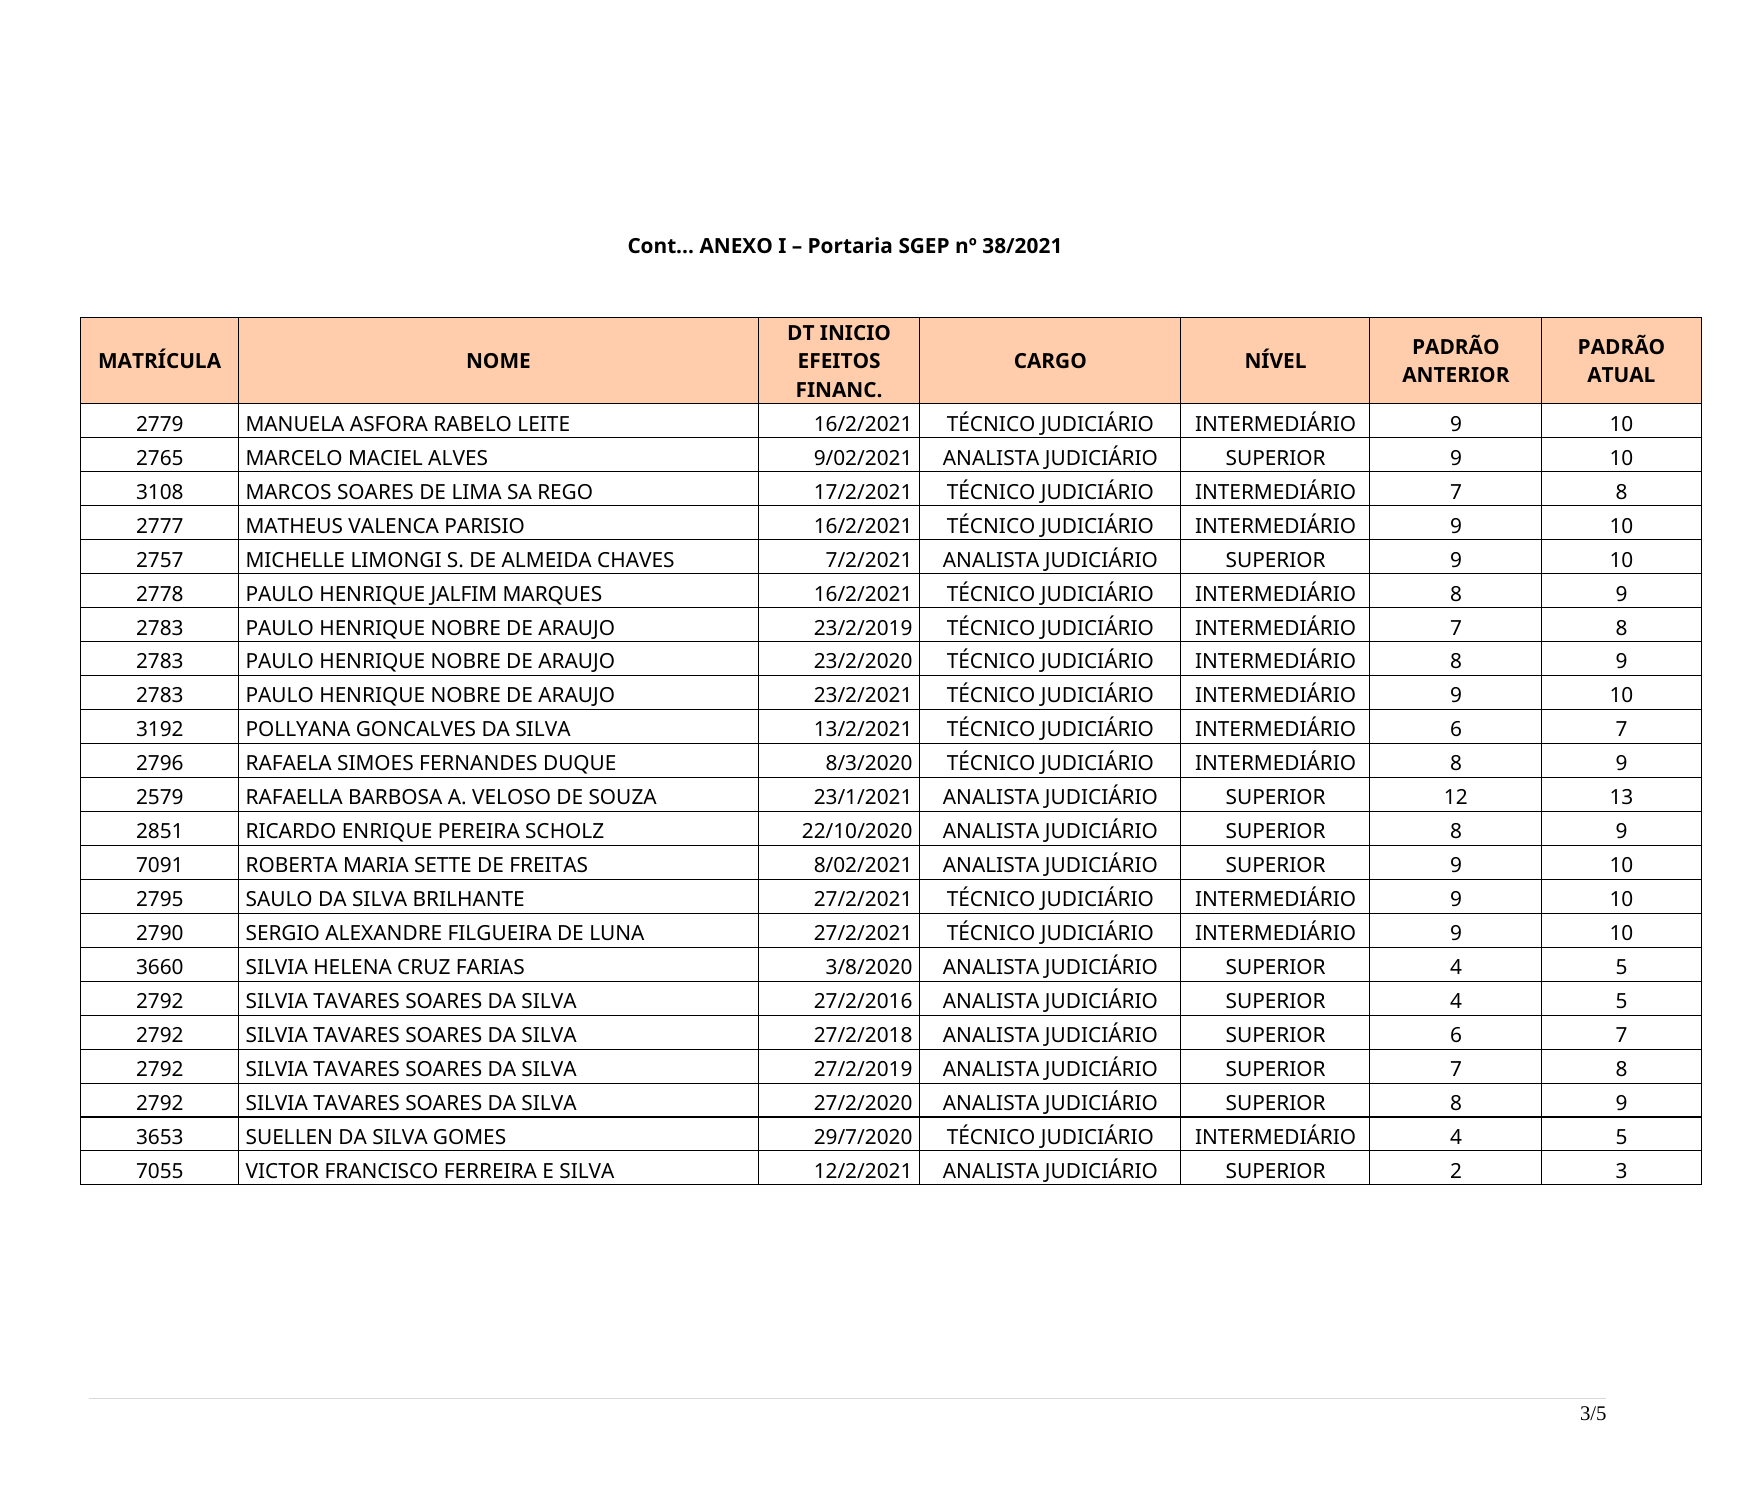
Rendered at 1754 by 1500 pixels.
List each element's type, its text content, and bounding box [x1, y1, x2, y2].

table_cell PAULO HENRIQUE NOBRE DE ARAUJO [239, 642, 758, 675]
table_cell 17/2/2021 [759, 472, 919, 505]
table_cell SUPERIOR [1181, 1050, 1369, 1082]
table_cell MARCOS SOARES DE LIMA SA REGO [239, 472, 758, 505]
table_cell 7055 [81, 1151, 238, 1184]
table_cell 2757 [81, 540, 238, 573]
table_cell 2 [1370, 1151, 1541, 1184]
table_cell 8 [1370, 812, 1541, 845]
table_cell 4 [1370, 982, 1541, 1014]
table_cell 2779 [81, 404, 238, 437]
table_cell SUPERIOR [1181, 982, 1369, 1014]
table_cell INTERMEDIÁRIO [1181, 472, 1369, 505]
table_cell 23/2/2019 [759, 608, 919, 641]
table_cell INTERMEDIÁRIO [1181, 608, 1369, 641]
table_cell 16/2/2021 [759, 404, 919, 437]
table_cell 7 [1370, 472, 1541, 505]
table_cell ANALISTA JUDICIÁRIO [920, 846, 1180, 879]
table_cell PAULO HENRIQUE NOBRE DE ARAUJO [239, 676, 758, 709]
table_cell TÉCNICO JUDICIÁRIO [920, 506, 1180, 539]
table_cell 9 [1370, 676, 1541, 709]
table_cell 2778 [81, 574, 238, 607]
table_cell TÉCNICO JUDICIÁRIO [920, 608, 1180, 641]
table_header PADRÃO ANTERIOR [1370, 318, 1541, 403]
table_cell TÉCNICO JUDICIÁRIO [920, 744, 1180, 777]
table_cell 9 [1370, 438, 1541, 471]
table_cell SUPERIOR [1181, 1016, 1369, 1048]
table_cell 2783 [81, 676, 238, 709]
table_cell PAULO HENRIQUE NOBRE DE ARAUJO [239, 608, 758, 641]
table_cell SUELLEN DA SILVA GOMES [239, 1118, 758, 1150]
table_cell 2783 [81, 608, 238, 641]
table_cell TÉCNICO JUDICIÁRIO [920, 710, 1180, 743]
table_cell 12/2/2021 [759, 1151, 919, 1184]
table_cell 8/3/2020 [759, 744, 919, 777]
table_cell 9 [1370, 506, 1541, 539]
table_cell 2783 [81, 642, 238, 675]
table_cell VICTOR FRANCISCO FERREIRA E SILVA [239, 1151, 758, 1184]
table_cell 8 [1370, 744, 1541, 777]
table_cell 27/2/2021 [759, 880, 919, 913]
table_cell SUPERIOR [1181, 778, 1369, 811]
table_header CARGO [920, 318, 1180, 403]
table_header DT INICIO EFEITOS FINANC. [759, 318, 919, 403]
table_cell 2765 [81, 438, 238, 471]
table_cell SILVIA TAVARES SOARES DA SILVA [239, 1050, 758, 1082]
table_cell INTERMEDIÁRIO [1181, 710, 1369, 743]
table_cell 2792 [81, 1050, 238, 1082]
table_cell 8 [1370, 1084, 1541, 1116]
table_header PADRÃO ATUAL [1542, 318, 1701, 403]
table_cell SUPERIOR [1181, 846, 1369, 879]
table_cell ANALISTA JUDICIÁRIO [920, 948, 1180, 981]
table_cell TÉCNICO JUDICIÁRIO [920, 404, 1180, 437]
table_cell 2851 [81, 812, 238, 845]
table_cell 2792 [81, 982, 238, 1014]
table_cell MARCELO MACIEL ALVES [239, 438, 758, 471]
table_cell 10 [1542, 846, 1701, 879]
table_cell 13 [1542, 778, 1701, 811]
table_cell 7 [1542, 1016, 1701, 1048]
table_cell 2777 [81, 506, 238, 539]
table_cell 4 [1370, 1118, 1541, 1150]
text Cont... ANEXO I – Portaria SGEP nº 38/2021 [89, 232, 1601, 260]
table_cell 10 [1542, 540, 1701, 573]
table_cell 10 [1542, 506, 1701, 539]
table_cell SAULO DA SILVA BRILHANTE [239, 880, 758, 913]
table_cell INTERMEDIÁRIO [1181, 914, 1369, 947]
table_cell 2796 [81, 744, 238, 777]
table_cell 10 [1542, 404, 1701, 437]
table_cell SUPERIOR [1181, 1084, 1369, 1116]
table_cell 9 [1542, 574, 1701, 607]
table_cell ROBERTA MARIA SETTE DE FREITAS [239, 846, 758, 879]
table_cell 27/2/2020 [759, 1084, 919, 1116]
table_cell 7 [1542, 710, 1701, 743]
table_cell POLLYANA GONCALVES DA SILVA [239, 710, 758, 743]
table_cell TÉCNICO JUDICIÁRIO [920, 472, 1180, 505]
table_cell 3108 [81, 472, 238, 505]
table_cell ANALISTA JUDICIÁRIO [920, 438, 1180, 471]
table_cell 8 [1542, 472, 1701, 505]
table_cell 10 [1542, 438, 1701, 471]
table_cell SUPERIOR [1181, 1151, 1369, 1184]
table_cell 9 [1542, 1084, 1701, 1116]
table_cell SERGIO ALEXANDRE FILGUEIRA DE LUNA [239, 914, 758, 947]
table_cell SUPERIOR [1181, 812, 1369, 845]
table_cell 2795 [81, 880, 238, 913]
table_cell 9 [1542, 812, 1701, 845]
table_cell 8 [1370, 574, 1541, 607]
table_cell 23/2/2021 [759, 676, 919, 709]
table_cell 10 [1542, 880, 1701, 913]
table_cell 13/2/2021 [759, 710, 919, 743]
table_cell 27/2/2019 [759, 1050, 919, 1082]
table_cell INTERMEDIÁRIO [1181, 676, 1369, 709]
table_cell 10 [1542, 676, 1701, 709]
table_cell 8 [1542, 1050, 1701, 1082]
table_cell 8/02/2021 [759, 846, 919, 879]
table_cell 10 [1542, 914, 1701, 947]
table_cell 27/2/2021 [759, 914, 919, 947]
table_cell 6 [1370, 1016, 1541, 1048]
table_cell ANALISTA JUDICIÁRIO [920, 778, 1180, 811]
table_cell ANALISTA JUDICIÁRIO [920, 540, 1180, 573]
table_cell 3192 [81, 710, 238, 743]
table_cell RICARDO ENRIQUE PEREIRA SCHOLZ [239, 812, 758, 845]
table_cell 23/1/2021 [759, 778, 919, 811]
table_cell 8 [1542, 608, 1701, 641]
table_cell INTERMEDIÁRIO [1181, 1118, 1369, 1150]
table_cell PAULO HENRIQUE JALFIM MARQUES [239, 574, 758, 607]
table_cell 12 [1370, 778, 1541, 811]
table_cell RAFAELA SIMOES FERNANDES DUQUE [239, 744, 758, 777]
table_header NOME [239, 318, 758, 403]
table_cell SUPERIOR [1181, 948, 1369, 981]
table_cell INTERMEDIÁRIO [1181, 744, 1369, 777]
table_cell SILVIA TAVARES SOARES DA SILVA [239, 1016, 758, 1048]
table_cell ANALISTA JUDICIÁRIO [920, 982, 1180, 1014]
table_cell 16/2/2021 [759, 574, 919, 607]
table_cell TÉCNICO JUDICIÁRIO [920, 676, 1180, 709]
table_cell 5 [1542, 1118, 1701, 1150]
table_cell ANALISTA JUDICIÁRIO [920, 812, 1180, 845]
table_cell 3/8/2020 [759, 948, 919, 981]
table_cell 7091 [81, 846, 238, 879]
table_cell 4 [1370, 948, 1541, 981]
table_cell TÉCNICO JUDICIÁRIO [920, 880, 1180, 913]
table_cell MANUELA ASFORA RABELO LEITE [239, 404, 758, 437]
table_cell INTERMEDIÁRIO [1181, 880, 1369, 913]
table_cell 3653 [81, 1118, 238, 1150]
table_cell 9 [1370, 880, 1541, 913]
table_cell SILVIA HELENA CRUZ FARIAS [239, 948, 758, 981]
table_cell TÉCNICO JUDICIÁRIO [920, 574, 1180, 607]
table_cell 9 [1370, 404, 1541, 437]
table_cell 16/2/2021 [759, 506, 919, 539]
table_cell 23/2/2020 [759, 642, 919, 675]
table_cell 27/2/2016 [759, 982, 919, 1014]
table_cell TÉCNICO JUDICIÁRIO [920, 914, 1180, 947]
table_cell 5 [1542, 982, 1701, 1014]
table_cell 2790 [81, 914, 238, 947]
table_cell SILVIA TAVARES SOARES DA SILVA [239, 1084, 758, 1116]
table_cell RAFAELLA BARBOSA A. VELOSO DE SOUZA [239, 778, 758, 811]
table_cell SILVIA TAVARES SOARES DA SILVA [239, 982, 758, 1014]
table_cell 2792 [81, 1016, 238, 1048]
table_cell 3660 [81, 948, 238, 981]
table_cell 9/02/2021 [759, 438, 919, 471]
table_cell MICHELLE LIMONGI S. DE ALMEIDA CHAVES [239, 540, 758, 573]
table_cell INTERMEDIÁRIO [1181, 574, 1369, 607]
table_cell 9 [1370, 540, 1541, 573]
table_cell TÉCNICO JUDICIÁRIO [920, 642, 1180, 675]
table_cell 7 [1370, 1050, 1541, 1082]
table_cell TÉCNICO JUDICIÁRIO [920, 1118, 1180, 1150]
table_cell ANALISTA JUDICIÁRIO [920, 1151, 1180, 1184]
table_cell 9 [1542, 642, 1701, 675]
table_cell MATHEUS VALENCA PARISIO [239, 506, 758, 539]
table_cell SUPERIOR [1181, 540, 1369, 573]
table_cell 2792 [81, 1084, 238, 1116]
table_cell 8 [1370, 642, 1541, 675]
table_cell 6 [1370, 710, 1541, 743]
table_cell ANALISTA JUDICIÁRIO [920, 1050, 1180, 1082]
table_cell INTERMEDIÁRIO [1181, 642, 1369, 675]
table_cell 29/7/2020 [759, 1118, 919, 1150]
table_cell 9 [1370, 914, 1541, 947]
table_cell ANALISTA JUDICIÁRIO [920, 1084, 1180, 1116]
table_cell 5 [1542, 948, 1701, 981]
table_cell 9 [1370, 846, 1541, 879]
table_cell 27/2/2018 [759, 1016, 919, 1048]
table_header MATRÍCULA [81, 318, 238, 403]
table_cell 3 [1542, 1151, 1701, 1184]
table_cell ANALISTA JUDICIÁRIO [920, 1016, 1180, 1048]
table_cell 9 [1542, 744, 1701, 777]
table_cell INTERMEDIÁRIO [1181, 404, 1369, 437]
table_cell 22/10/2020 [759, 812, 919, 845]
table_cell 7 [1370, 608, 1541, 641]
table_header NÍVEL [1181, 318, 1369, 403]
table_cell INTERMEDIÁRIO [1181, 506, 1369, 539]
table_cell SUPERIOR [1181, 438, 1369, 471]
table_cell 7/2/2021 [759, 540, 919, 573]
table_cell 2579 [81, 778, 238, 811]
